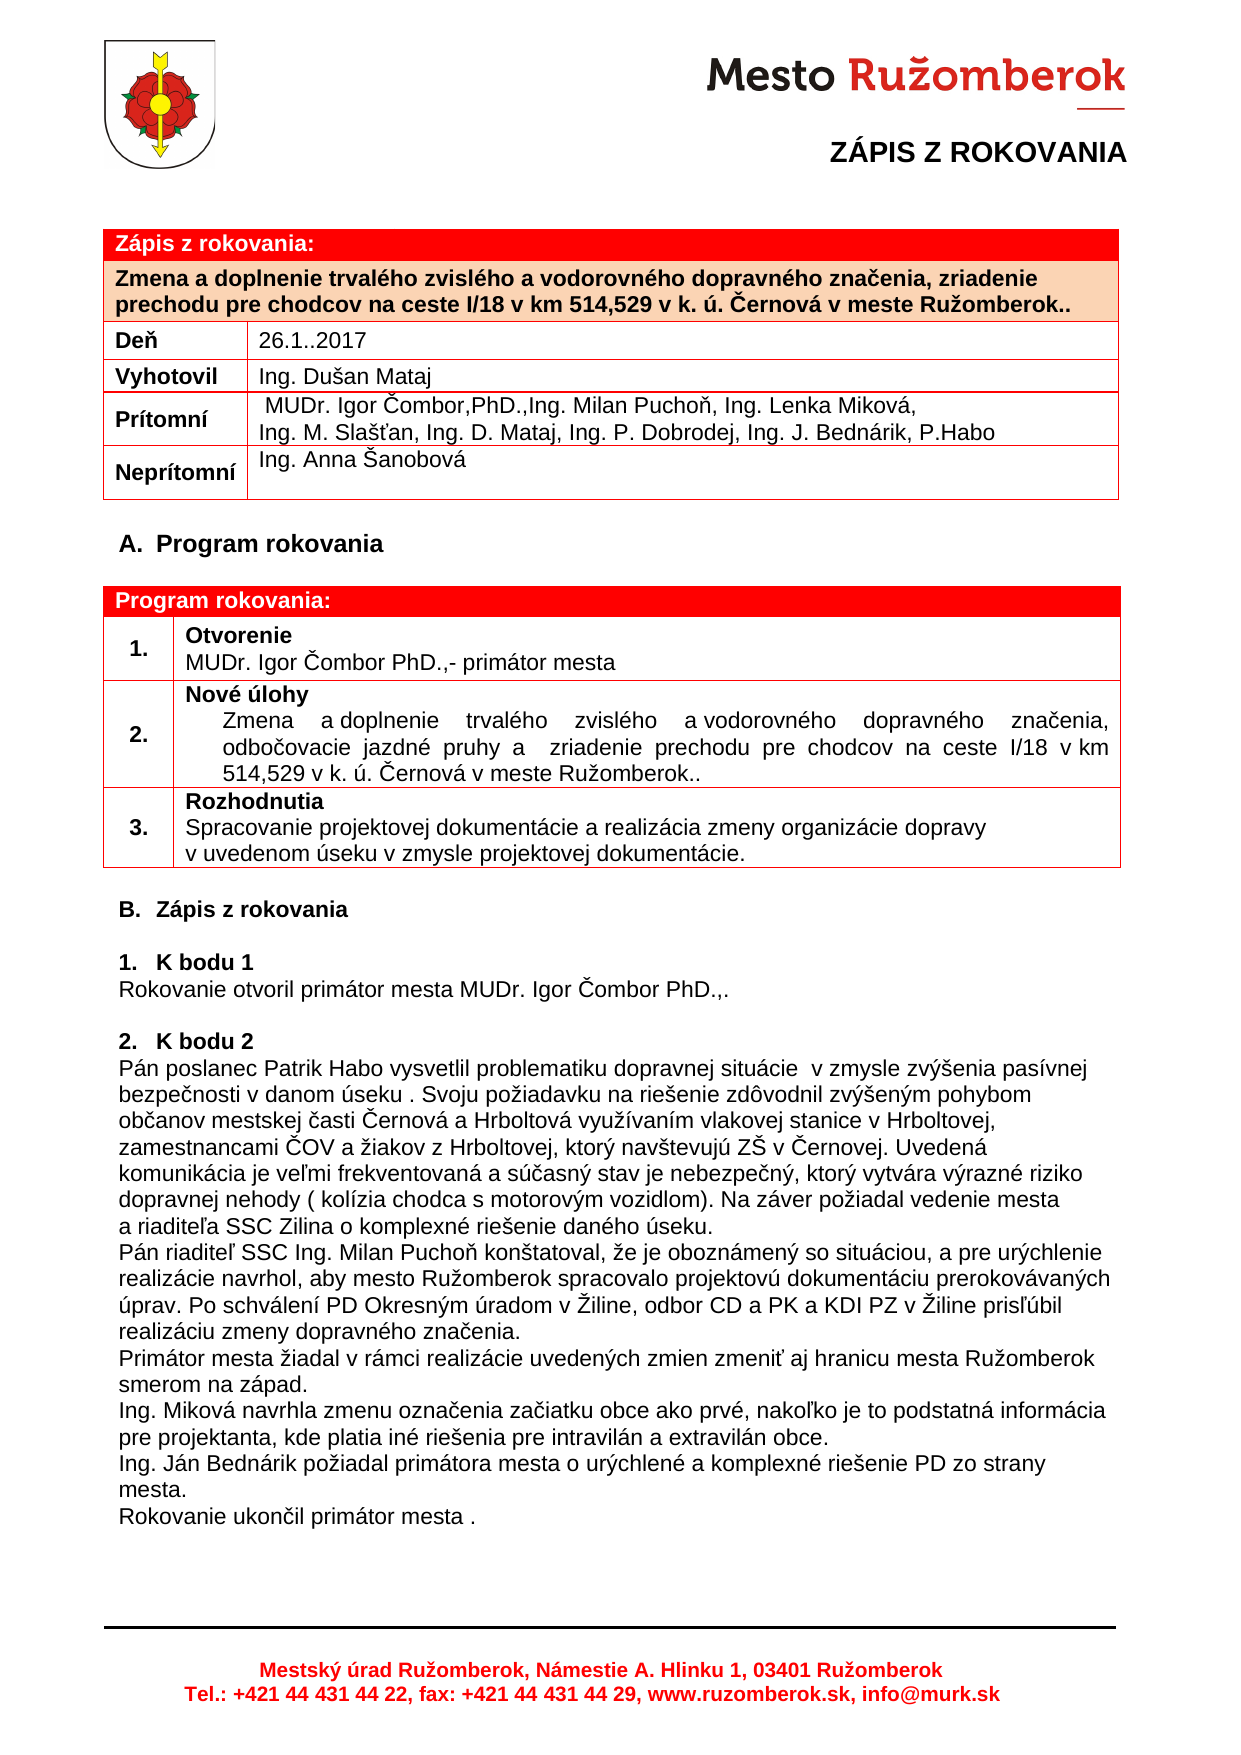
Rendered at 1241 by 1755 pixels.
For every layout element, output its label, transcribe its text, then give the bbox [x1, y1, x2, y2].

table_cell Otvorenie MUDr. Igor Čombor PhD.,- primátor mesta [174, 617, 1120, 680]
table_cell 1. [104, 617, 173, 680]
table_header Zápis z rokovania: [104, 230, 394, 260]
table_cell 2. [104, 681, 173, 787]
text Rokovanie ukončil primátor mesta . [118, 1503, 1116, 1529]
table_header [422, 587, 1120, 616]
table_header Program rokovania: [104, 587, 421, 616]
table_cell 3. [104, 788, 173, 867]
list Zápis z rokovania [118, 896, 1116, 923]
table_cell Zmena a doplnenie trvalého zvislého a vodorovného dopravného značenia, zriadenie prechodu pre chodcov na ceste I/18 v km 514,529 v k. ú. Černová v meste Ružomberok.. [104, 261, 1118, 321]
table_cell Vyhotovil [104, 360, 247, 391]
table_cell Prítomní [104, 393, 247, 445]
text Primátor mesta žiadal v rámci realizácie uvedených zmien zmeniť aj hranicu mesta Ružomberok smerom na západ. [118, 1344, 1116, 1397]
table_cell Ing. Dušan Mataj [248, 360, 1118, 391]
text Ing. Ján Bednárik požiadal primátora mesta o urýchlené a komplexné riešenie PD zo strany mesta. [118, 1450, 1116, 1503]
list K bodu 2 [118, 1028, 1116, 1054]
table_cell Neprítomní [104, 446, 247, 499]
table_cell Deň [104, 322, 247, 359]
table_cell 26.1..2017 [248, 322, 1118, 359]
table_cell Nové úlohy Zmena a doplnenie trvalého zvislého a vodorovného dopravného značenia, odbočovacie jazdné pruhy a zriadenie prechodu pre chodcov na ceste I/18 v km 514,529 v k. ú. Černová v meste Ružomberok.. [174, 681, 1120, 787]
text Ing. Miková navrhla zmenu označenia začiatku obce ako prvé, nakoľko je to podstatná informácia pre projektanta, kde platia iné riešenia pre intravilán a extravilán obce. [118, 1397, 1116, 1450]
list Program rokovania [118, 529, 1116, 557]
text Rokovanie otvoril primátor mesta MUDr. Igor Čombor PhD.,. [118, 976, 1116, 1002]
table_cell Ing. Anna Šanobová [248, 446, 1118, 499]
table_cell Rozhodnutia Spracovanie projektovej dokumentácie a realizácia zmeny organizácie dopravy v uvedenom úseku v zmysle projektovej dokumentácie. [174, 788, 1120, 867]
list K bodu 1 [118, 949, 1116, 976]
text Pán riaditeľ SSC Ing. Milan Puchoň konštatoval, že je oboznámený so situáciou, a pre urýchlenie realizácie navrhol, aby mesto Ružomberok spracovalo projektovú dokumentáciu prerokovávaných úprav. Po schválení PD Okresným úradom v Žiline, odbor CD a PK a KDI PZ v Žiline prisľúbil realizáciu zmeny dopravného značenia. [118, 1239, 1116, 1344]
table_header [395, 230, 1118, 260]
text Pán poslanec Patrik Habo vysvetlil problematiku dopravnej situácie v zmysle zvýšenia pasívnej bezpečnosti v danom úseku . Svoju požiadavku na riešenie zdôvodnil zvýšeným pohybom občanov mestskej časti Černová a Hrboltová využívaním vlakovej stanice v Hrboltovej, zamestnancami ČOV a žiakov z Hrboltovej, ktorý navštevujú ZŠ v Černovej. Uvedená komunikácia je veľmi frekventovaná a súčasný stav je nebezpečný, ktorý vytvára výrazné riziko dopravnej nehody ( kolízia chodca s motorovým vozidlom). Na záver požiadal vedenie mesta a riaditeľa SSC Zilina o komplexné riešenie daného úseku. [118, 1054, 1116, 1239]
table_cell MUDr. Igor Čombor,PhD.,Ing. Milan Puchoň, Ing. Lenka Miková, Ing. M. Slašťan, Ing. D. Mataj, Ing. P. Dobrodej, Ing. J. Bednárik, P.Habo [248, 393, 1118, 445]
